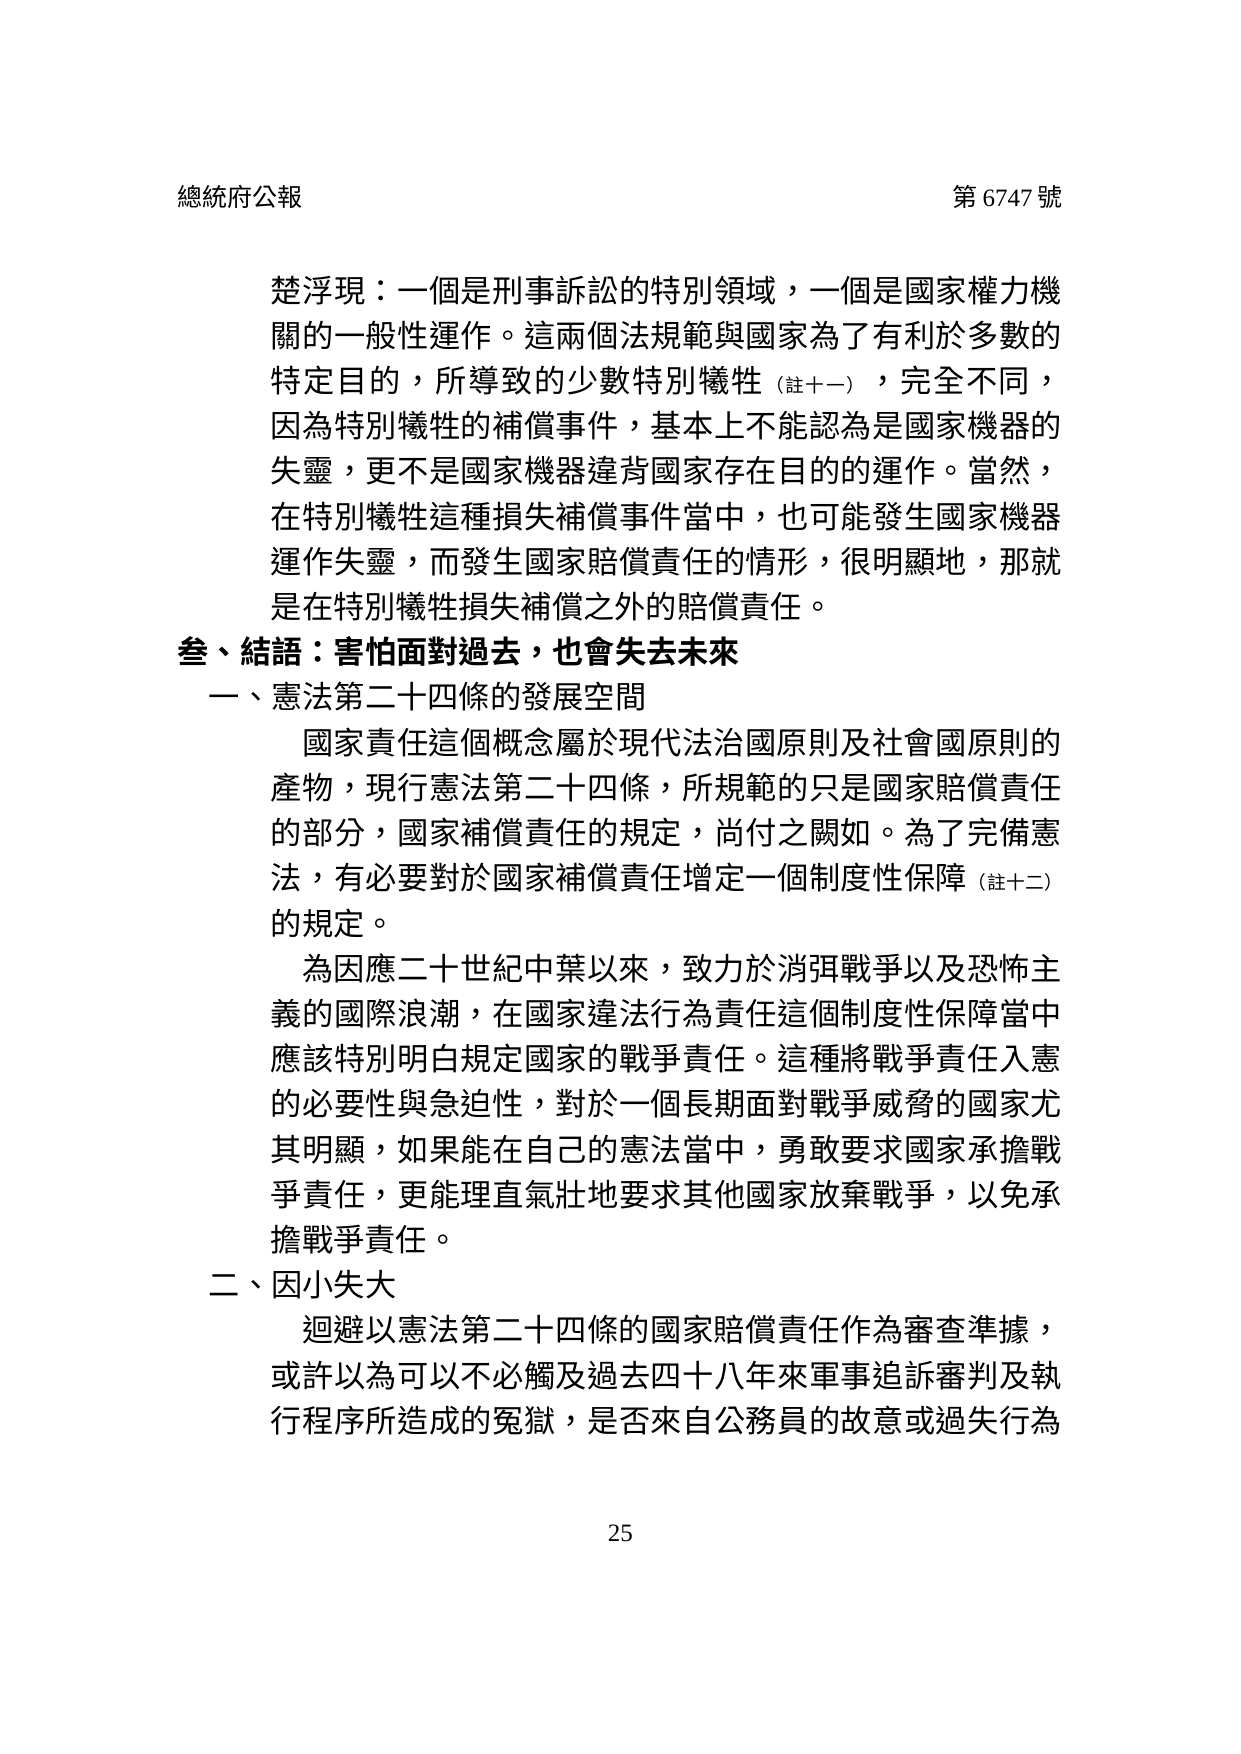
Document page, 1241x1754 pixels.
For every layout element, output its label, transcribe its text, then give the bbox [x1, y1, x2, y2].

text 迴避以憲法第二十四條的國家賠償責任作為審查準據，或許以為可以不必觸及過去四十八年來軍事追訴審判及執行程序所造成的冤獄，是否來自公務員的故意或過失行為 [271, 1306, 1063, 1441]
text 國家責任這個概念屬於現代法治國原則及社會國原則的產物，現行憲法第二十四條，所規範的只是國家賠償責任的部分，國家補償責任的規定，尚付之闕如。為了完備憲法，有必要對於國家補償責任增定一個制度性保障（註十二）的規定。 [271, 718, 1063, 944]
text 為因應二十世紀中葉以來，致力於消弭戰爭以及恐怖主義的國際浪潮，在國家違法行為責任這個制度性保障當中，應該特別明白規定國家的戰爭責任。這種將戰爭責任入憲的必要性與急迫性，對於一個長期面對戰爭威脅的國家尤其明顯，如果能在自己的憲法當中，勇敢要求國家承擔戰爭責任，更能理直氣壯地要求其他國家放棄戰爭，以免承擔戰爭責任。 [271, 944, 1063, 1260]
text 叁、結語：害怕面對過去，也會失去未來 [177, 627, 1063, 673]
text 楚浮現：一個是刑事訴訟的特別領域，一個是國家權力機關的一般性運作。這兩個法規範與國家為了有利於多數的特定目的，所導致的少數特別犧牲（註十一），完全不同，因為特別犧牲的補償事件，基本上不能認為是國家機器的失靈，更不是國家機器違背國家存在目的的運作。當然，在特別犧牲這種損失補償事件當中，也可能發生國家機器運作失靈，而發生國家賠償責任的情形，很明顯地，那就是在特別犧牲損失補償之外的賠償責任。 [271, 266, 1063, 627]
text 二、因小失大 [177, 1260, 1063, 1306]
text 一、憲法第二十四條的發展空間 [177, 673, 1063, 718]
